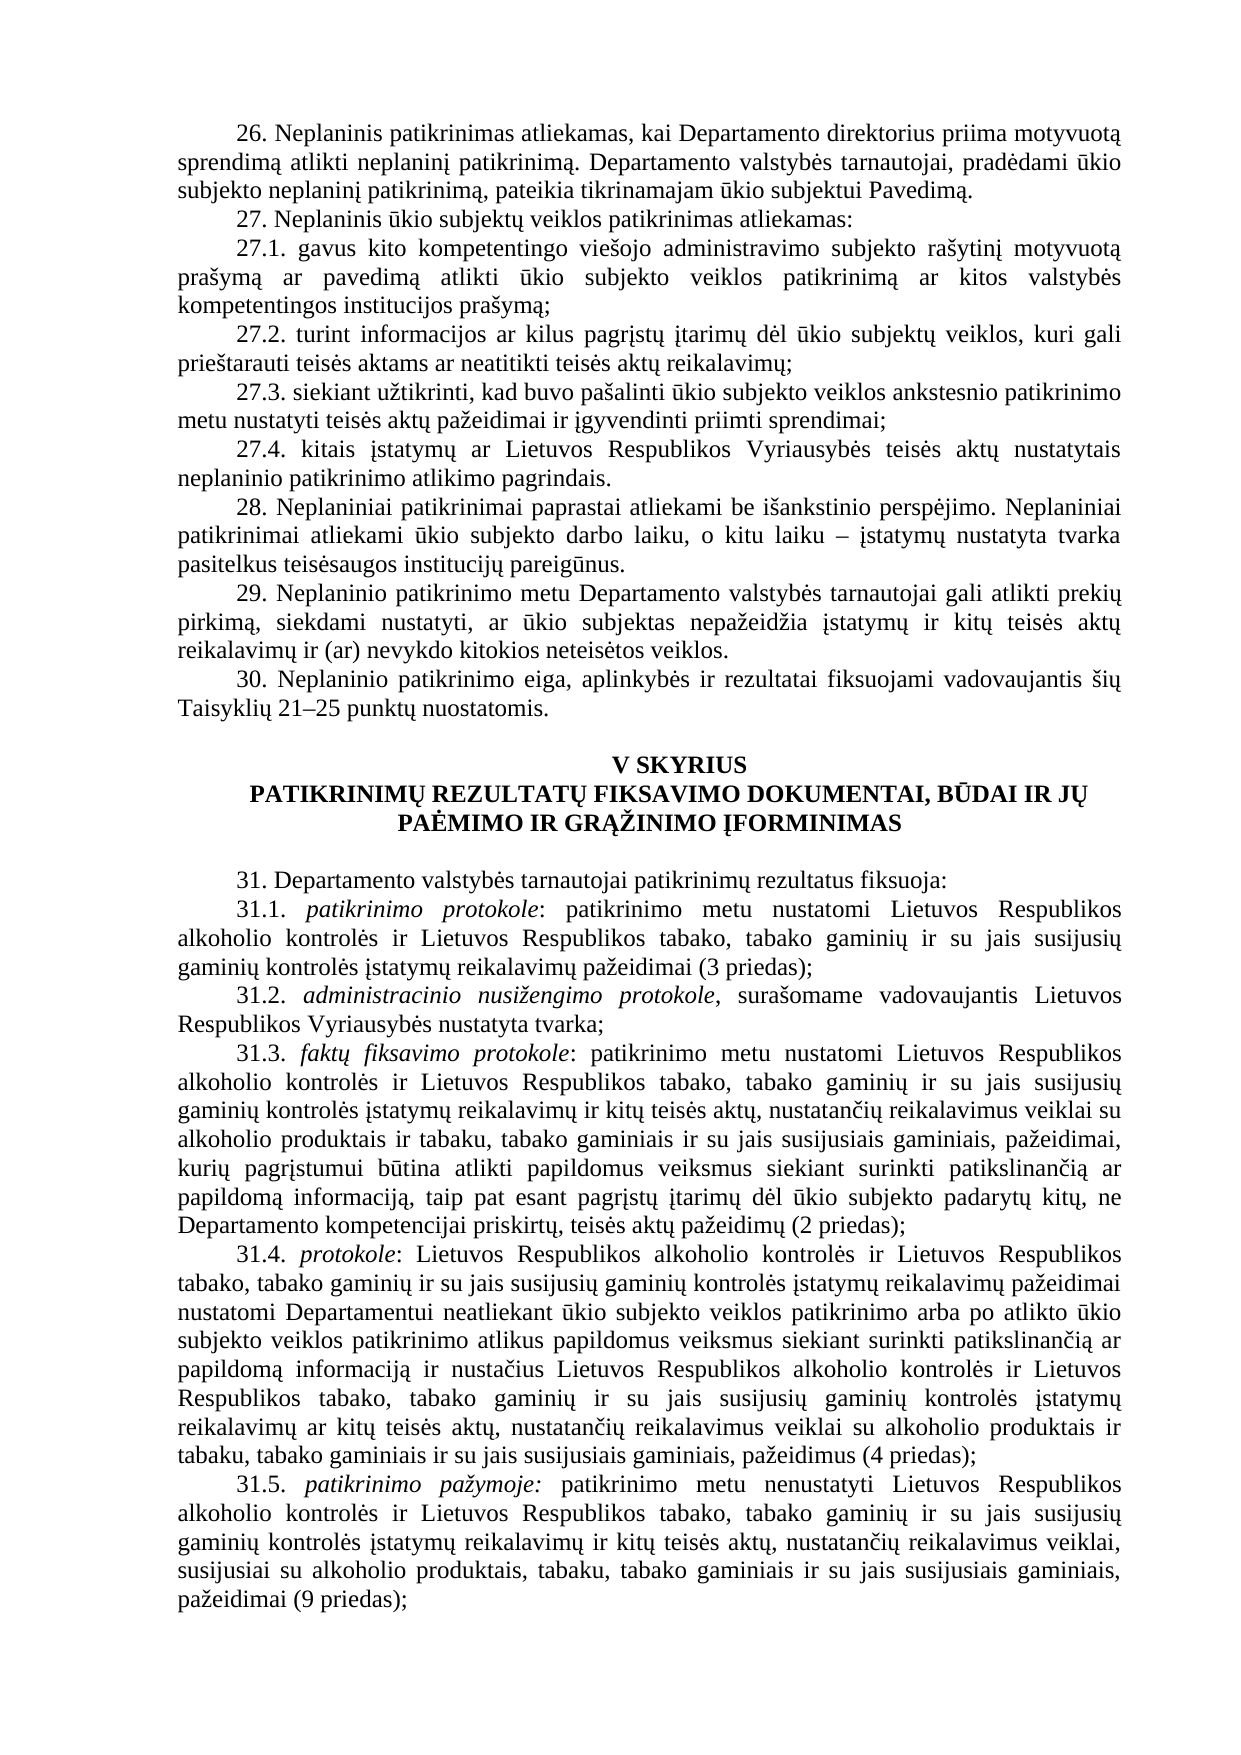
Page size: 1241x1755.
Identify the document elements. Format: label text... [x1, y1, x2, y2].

text V SKYRIUS [177, 751, 1122, 779]
text 29. Neplaninio patikrinimo metu Departamento valstybės tarnautojai gali atlikti prekių pirkimą, siekdami nustatyti, ar ūkio subjektas nepažeidžia įstatymų ir kitų teisės aktų reikalavimų ir (ar) nevykdo kitokios neteisėtos veiklos. [177, 578, 1122, 664]
text 31.5. patikrinimo pažymoje: patikrinimo metu nenustatyti Lietuvos Respublikos alkoholio kontrolės ir Lietuvos Respublikos tabako, tabako gaminių ir su jais susijusių gaminių kontrolės įstatymų reikalavimų ir kitų teisės aktų, nustatančių reikalavimus veiklai, susijusiai su alkoholio produktais, tabaku, tabako gaminiais ir su jais susijusiais gaminiais, pažeidimai (9 priedas); [177, 1469, 1122, 1613]
text PATIKRINIMŲ REZULTATŲ FIKSAVIMO DOKUMENTAI, BŪDAI IR JŲ PAĖMIMO IR GRĄŽINIMO ĮFORMINIMAS [177, 779, 1122, 837]
text 31.4. protokole: Lietuvos Respublikos alkoholio kontrolės ir Lietuvos Respublikos tabako, tabako gaminių ir su jais susijusių gaminių kontrolės įstatymų reikalavimų pažeidimai nustatomi Departamentui neatliekant ūkio subjekto veiklos patikrinimo arba po atlikto ūkio subjekto veiklos patikrinimo atlikus papildomus veiksmus siekiant surinkti patikslinančią ar papildomą informaciją ir nustačius Lietuvos Respublikos alkoholio kontrolės ir Lietuvos Respublikos tabako, tabako gaminių ir su jais susijusių gaminių kontrolės įstatymų reikalavimų ar kitų teisės aktų, nustatančių reikalavimus veiklai su alkoholio produktais ir tabaku, tabako gaminiais ir su jais susijusiais gaminiais, pažeidimus (4 priedas); [177, 1239, 1122, 1469]
text 27.4. kitais įstatymų ar Lietuvos Respublikos Vyriausybės teisės aktų nustatytais neplaninio patikrinimo atlikimo pagrindais. [177, 434, 1122, 492]
text 31.3. faktų fiksavimo protokole: patikrinimo metu nustatomi Lietuvos Respublikos alkoholio kontrolės ir Lietuvos Respublikos tabako, tabako gaminių ir su jais susijusių gaminių kontrolės įstatymų reikalavimų ir kitų teisės aktų, nustatančių reikalavimus veiklai su alkoholio produktais ir tabaku, tabako gaminiais ir su jais susijusiais gaminiais, pažeidimai, kurių pagrįstumui būtina atlikti papildomus veiksmus siekiant surinkti patikslinančią ar papildomą informaciją, taip pat esant pagrįstų įtarimų dėl ūkio subjekto padarytų kitų, ne Departamento kompetencijai priskirtų, teisės aktų pažeidimų (2 priedas); [177, 1038, 1122, 1239]
text 26. Neplaninis patikrinimas atliekamas, kai Departamento direktorius priima motyvuotą sprendimą atlikti neplaninį patikrinimą. Departamento valstybės tarnautojai, pradėdami ūkio subjekto neplaninį patikrinimą, pateikia tikrinamajam ūkio subjektui Pavedimą. [177, 118, 1122, 204]
text 30. Neplaninio patikrinimo eiga, aplinkybės ir rezultatai fiksuojami vadovaujantis šių Taisyklių 21–25 punktų nuostatomis. [177, 664, 1122, 722]
text 27.1. gavus kito kompetentingo viešojo administravimo subjekto rašytinį motyvuotą prašymą ar pavedimą atlikti ūkio subjekto veiklos patikrinimą ar kitos valstybės kompetentingos institucijos prašymą; [177, 233, 1122, 319]
text 31.1. patikrinimo protokole: patikrinimo metu nustatomi Lietuvos Respublikos alkoholio kontrolės ir Lietuvos Respublikos tabako, tabako gaminių ir su jais susijusių gaminių kontrolės įstatymų reikalavimų pažeidimai (3 priedas); [177, 894, 1122, 981]
text 28. Neplaniniai patikrinimai paprastai atliekami be išankstinio perspėjimo. Neplaniniai patikrinimai atliekami ūkio subjekto darbo laiku, o kitu laiku – įstatymų nustatyta tvarka pasitelkus teisėsaugos institucijų pareigūnus. [177, 492, 1122, 578]
text 27. Neplaninis ūkio subjektų veiklos patikrinimas atliekamas: [177, 204, 1122, 233]
text 27.2. turint informacijos ar kilus pagrįstų įtarimų dėl ūkio subjektų veiklos, kuri gali prieštarauti teisės aktams ar neatitikti teisės aktų reikalavimų; [177, 319, 1122, 377]
text 27.3. siekiant užtikrinti, kad buvo pašalinti ūkio subjekto veiklos ankstesnio patikrinimo metu nustatyti teisės aktų pažeidimai ir įgyvendinti priimti sprendimai; [177, 377, 1122, 434]
text 31. Departamento valstybės tarnautojai patikrinimų rezultatus fiksuoja: [177, 866, 1122, 894]
text 31.2. administracinio nusižengimo protokole, surašomame vadovaujantis Lietuvos Respublikos Vyriausybės nustatyta tvarka; [177, 981, 1122, 1038]
